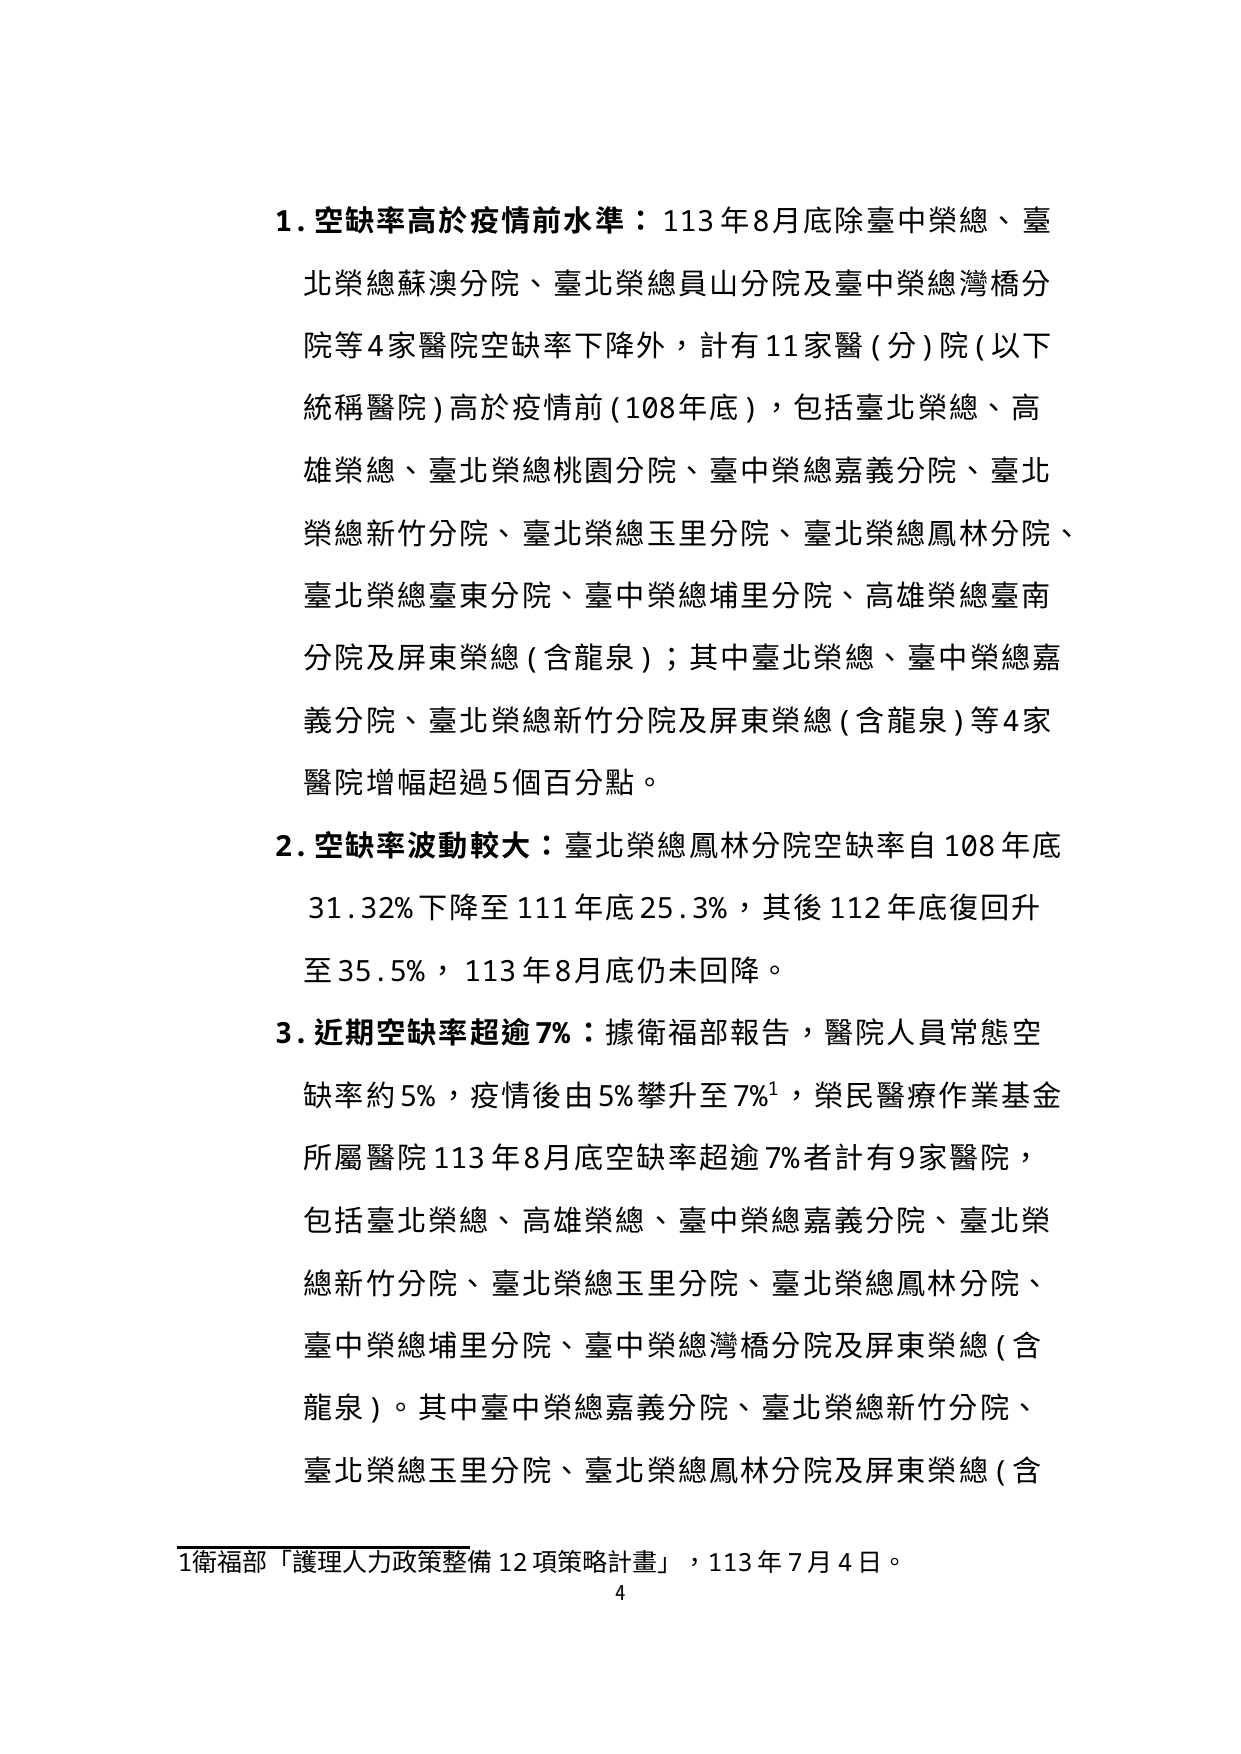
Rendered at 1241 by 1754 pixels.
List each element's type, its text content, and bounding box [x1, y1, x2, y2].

text 3.近期空缺率超逾7%：據衛福部報告，醫院人員常態空缺率約5%，疫情後由5%攀升至7%，榮民醫療作業基金所屬醫院113年8月底空缺率超逾7%者計有9家醫院，包括臺北榮總、高雄榮總、臺中榮總嘉義分院、臺北榮總新竹分院、臺北榮總玉里分院、臺北榮總鳳林分院、臺中榮總埔里分院、臺中榮總灣橋分院及屏東榮總(含龍泉)。其中臺中榮總嘉義分院、臺北榮總新竹分院、臺北榮總玉里分院、臺北榮總鳳林分院及屏東榮總(含 [266, 990, 1063, 1490]
text 1.空缺率高於疫情前水準：113年8月底除臺中榮總、臺北榮總蘇澳分院、臺北榮總員山分院及臺中榮總灣橋分院等4家醫院空缺率下降外，計有11家醫(分)院(以下統稱醫院)高於疫情前(108年底)，包括臺北榮總、高雄榮總、臺北榮總桃園分院、臺中榮總嘉義分院、臺北榮總新竹分院、臺北榮總玉里分院、臺北榮總鳳林分院、臺北榮總臺東分院、臺中榮總埔里分院、高雄榮總臺南分院及屏東榮總(含龍泉)；其中臺北榮總、臺中榮總嘉義分院、臺北榮總新竹分院及屏東榮總(含龍泉)等4家醫院增幅超過5個百分點。 [266, 177, 1063, 802]
text 2.空缺率波動較大：臺北榮總鳳林分院空缺率自108年底31.32%下降至111年底25.3%，其後112年底復回升至35.5%，113年8月底仍未回降。 [266, 802, 1063, 990]
text 衛福部「護理人力政策整備12項策略計畫」，113年7月4日。 [177, 1548, 1063, 1577]
